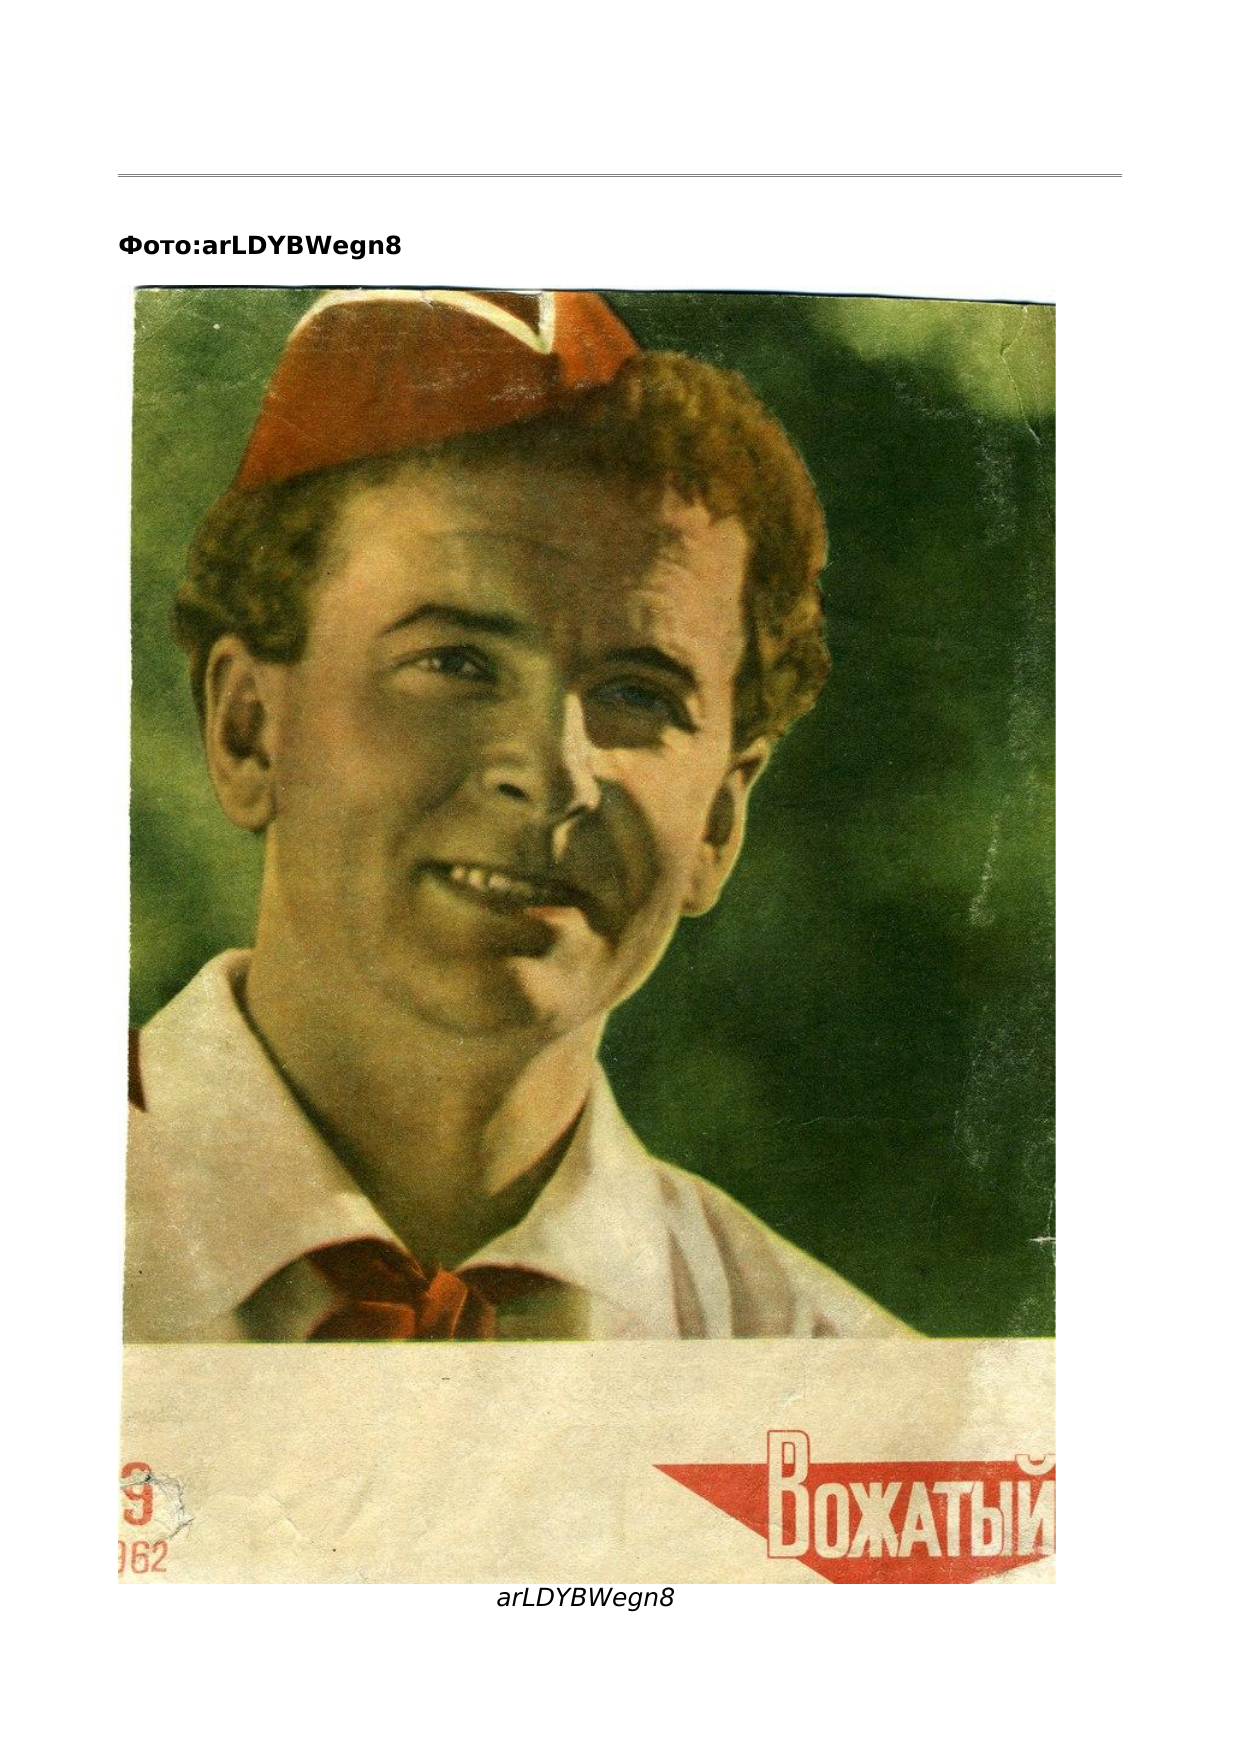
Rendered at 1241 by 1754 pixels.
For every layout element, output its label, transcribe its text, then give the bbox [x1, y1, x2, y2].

subtitle Фото:arLDYBWegn8 [118, 231, 1122, 260]
text arLDYBWegn8 [118, 1584, 1056, 1613]
text [118, 118, 1122, 147]
picture [118, 285, 1056, 1584]
